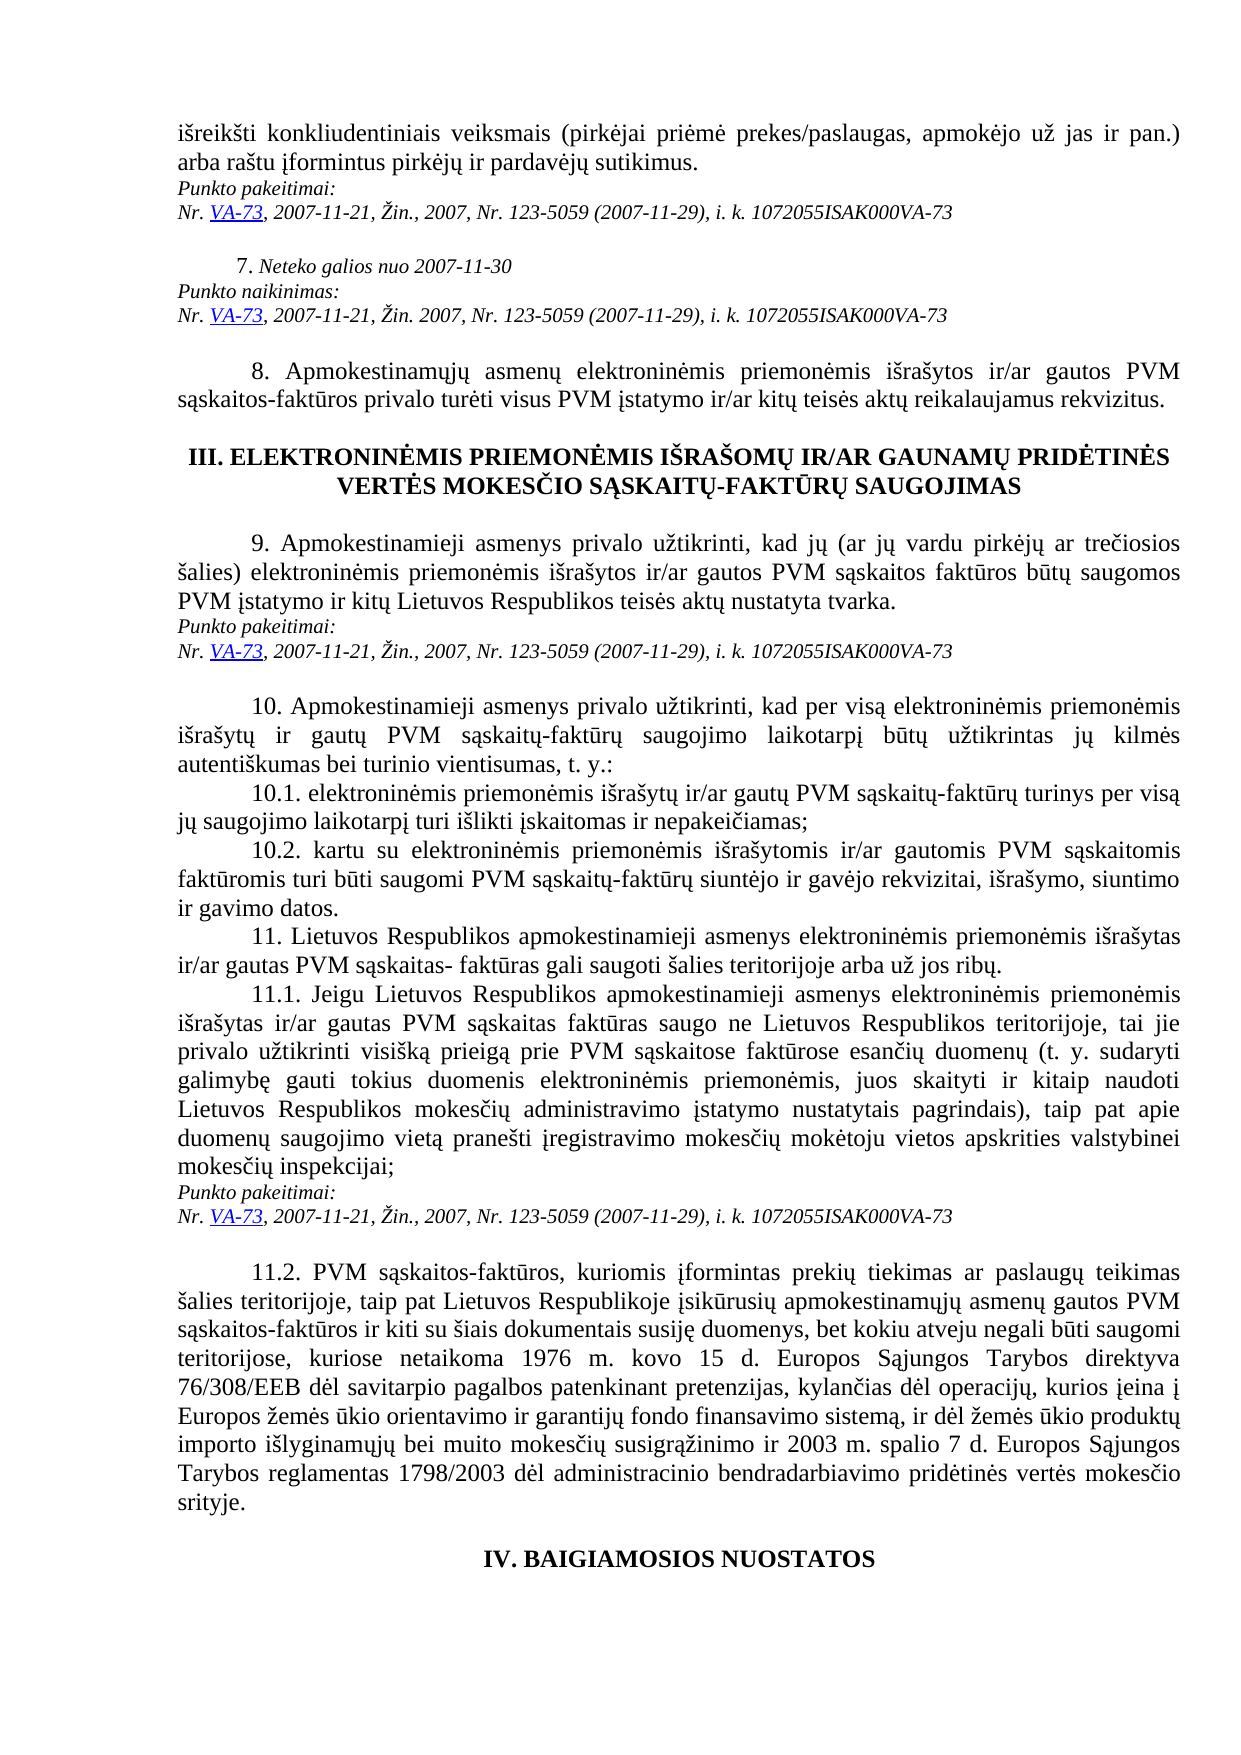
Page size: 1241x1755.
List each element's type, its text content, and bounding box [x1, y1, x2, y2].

text Punkto pakeitimai: [177, 176, 1181, 200]
text 11. Lietuvos Respublikos apmokestinamieji asmenys elektroninėmis priemonėmis išrašytas ir/ar gautas PVM sąskaitas- faktūras gali saugoti šalies teritorijoje arba už jos ribų. [177, 921, 1181, 979]
text 7. Neteko galios nuo 2007-11-30 [177, 252, 1181, 279]
text išreikšti konkliudentiniais veiksmais (pirkėjai priėmė prekes/paslaugas, apmokėjo už jas ir pan.) arba raštu įformintus pirkėjų ir pardavėjų sutikimus. [177, 118, 1181, 176]
text 11.1. Jeigu Lietuvos Respublikos apmokestinamieji asmenys elektroninėmis priemonėmis išrašytas ir/ar gautas PVM sąskaitas faktūras saugo ne Lietuvos Respublikos teritorijoje, tai jie privalo užtikrinti visišką prieigą prie PVM sąskaitose faktūrose esančių duomenų (t. y. sudaryti galimybę gauti tokius duomenis elektroninėmis priemonėmis, juos skaityti ir kitaip naudoti Lietuvos Respublikos mokesčių administravimo įstatymo nustatytais pagrindais), taip pat apie duomenų saugojimo vietą pranešti įregistravimo mokesčių mokėtoju vietos apskrities valstybinei mokesčių inspekcijai; [177, 979, 1181, 1180]
text Nr. VA-73, 2007-11-21, Žin., 2007, Nr. 123-5059 (2007-11-29), i. k. 1072055ISAK000VA-73 [177, 1204, 1181, 1228]
text 8. Apmokestinamųjų asmenų elektroninėmis priemonėmis išrašytos ir/ar gautos PVM sąskaitos-faktūros privalo turėti visus PVM įstatymo ir/ar kitų teisės aktų reikalaujamus rekvizitus. [177, 356, 1181, 413]
text Punkto pakeitimai: [177, 614, 1181, 638]
text Punkto pakeitimai: [177, 1180, 1181, 1204]
text III. ELEKTRONINĖMIS PRIEMONĖMIS IŠRAŠOMŲ IR/AR GAUNAMŲ PRIDĖTINĖS VERTĖS MOKESČIO SĄSKAITŲ-FAKTŪRŲ SAUGOJIMAS [177, 442, 1181, 499]
text 11.2. PVM sąskaitos-faktūros, kuriomis įformintas prekių tiekimas ar paslaugų teikimas šalies teritorijoje, taip pat Lietuvos Respublikoje įsikūrusių apmokestinamųjų asmenų gautos PVM sąskaitos-faktūros ir kiti su šiais dokumentais susiję duomenys, bet kokiu atveju negali būti saugomi teritorijose, kuriose netaikoma 1976 m. kovo 15 d. Europos Sąjungos Tarybos direktyva 76/308/EEB dėl savitarpio pagalbos patenkinant pretenzijas, kylančias dėl operacijų, kurios įeina į Europos žemės ūkio orientavimo ir garantijų fondo finansavimo sistemą, ir dėl žemės ūkio produktų importo išlyginamųjų bei muito mokesčių susigrąžinimo ir 2003 m. spalio 7 d. Europos Sąjungos Tarybos reglamentas 1798/2003 dėl administracinio bendradarbiavimo pridėtinės vertės mokesčio srityje. [177, 1257, 1181, 1516]
text Nr. VA-73, 2007-11-21, Žin., 2007, Nr. 123-5059 (2007-11-29), i. k. 1072055ISAK000VA-73 [177, 638, 1181, 663]
text 9. Apmokestinamieji asmenys privalo užtikrinti, kad jų (ar jų vardu pirkėjų ar trečiosios šalies) elektroninėmis priemonėmis išrašytos ir/ar gautos PVM sąskaitos faktūros būtų saugomos PVM įstatymo ir kitų Lietuvos Respublikos teisės aktų nustatyta tvarka. [177, 528, 1181, 614]
text IV. BAIGIAMOSIOS NUOSTATOS [177, 1544, 1181, 1573]
text 10.1. elektroninėmis priemonėmis išrašytų ir/ar gautų PVM sąskaitų-faktūrų turinys per visą jų saugojimo laikotarpį turi išlikti įskaitomas ir nepakeičiamas; [177, 778, 1181, 835]
text Nr. VA-73, 2007-11-21, Žin. 2007, Nr. 123-5059 (2007-11-29), i. k. 1072055ISAK000VA-73 [177, 303, 1181, 327]
text 10. Apmokestinamieji asmenys privalo užtikrinti, kad per visą elektroninėmis priemonėmis išrašytų ir gautų PVM sąskaitų-faktūrų saugojimo laikotarpį būtų užtikrintas jų kilmės autentiškumas bei turinio vientisumas, t. y.: [177, 691, 1181, 778]
text Nr. VA-73, 2007-11-21, Žin., 2007, Nr. 123-5059 (2007-11-29), i. k. 1072055ISAK000VA-73 [177, 200, 1181, 224]
text 10.2. kartu su elektroninėmis priemonėmis išrašytomis ir/ar gautomis PVM sąskaitomis faktūromis turi būti saugomi PVM sąskaitų-faktūrų siuntėjo ir gavėjo rekvizitai, išrašymo, siuntimo ir gavimo datos. [177, 835, 1181, 921]
text Punkto naikinimas: [177, 279, 1181, 303]
